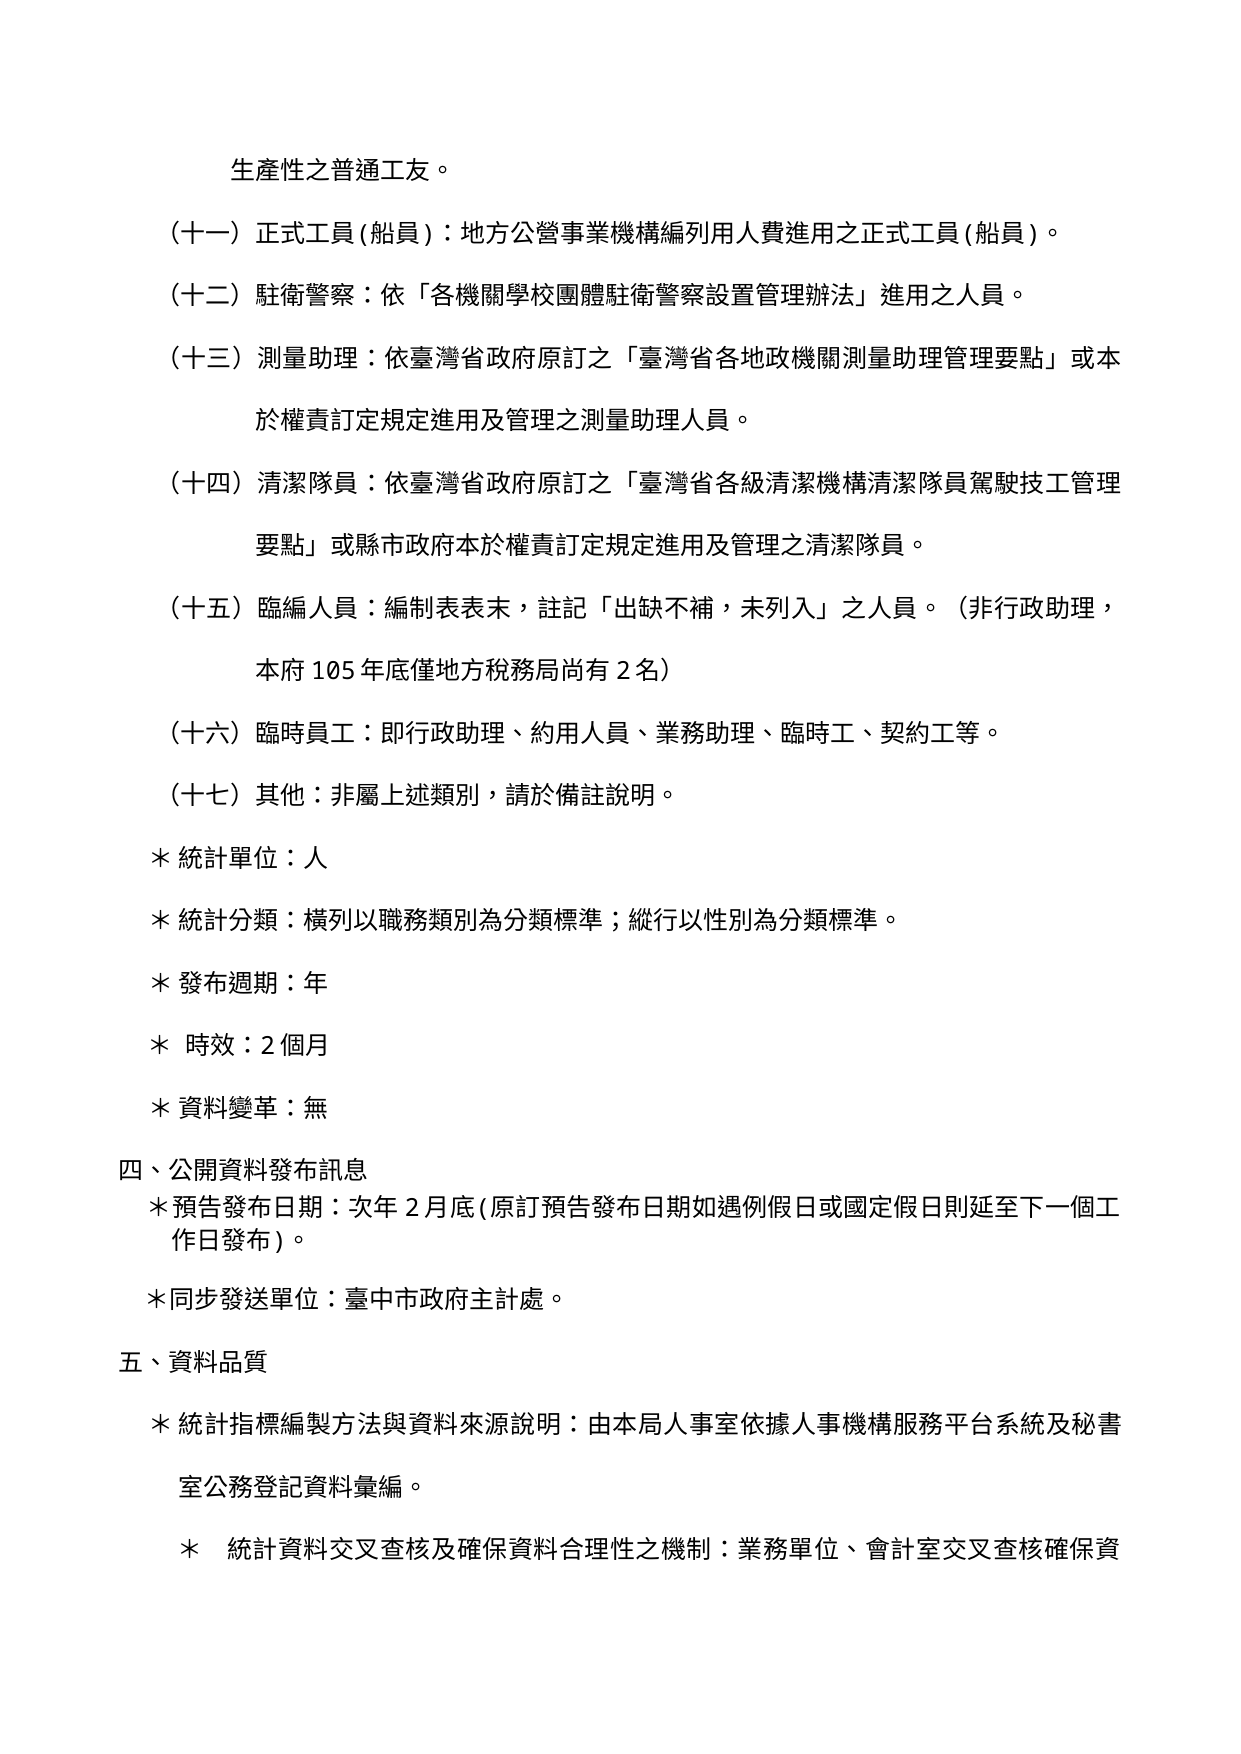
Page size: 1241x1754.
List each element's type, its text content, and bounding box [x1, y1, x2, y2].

text ＊ 時效：2個月 [118, 1002, 1122, 1064]
text （十七）其他：非屬上述類別，請於備註說明。 [156, 752, 1122, 814]
list 發布週期：年 [149, 939, 1122, 1002]
text （十三）測量助理：依臺灣省政府原訂之「臺灣省各地政機關測量助理管理要點」或本於權責訂定規定進用及管理之測量助理人員。 [156, 314, 1122, 439]
text ＊預告發布日期：次年2月底(原訂預告發布日期如遇例假日或國定假日則延至下一個工作日發布)。 [147, 1189, 1122, 1256]
list 統計分類：橫列以職務類別為分類標準；縱行以性別為分類標準。 [149, 877, 1122, 939]
list 資料變革：無 [149, 1064, 1122, 1127]
text （十一）正式工員(船員)：地方公營事業機構編列用人費進用之正式工員(船員)。 [156, 189, 1122, 252]
text ＊同步發送單位：臺中市政府主計處。 [144, 1256, 1122, 1319]
text 四、公開資料發布訊息 [118, 1127, 1122, 1189]
text （十四）清潔隊員：依臺灣省政府原訂之「臺灣省各級清潔機構清潔隊員駕駛技工管理要點」或縣市政府本於權責訂定規定進用及管理之清潔隊員。 [156, 439, 1122, 564]
list 統計單位：人 [149, 814, 1122, 877]
text （十二）駐衛警察：依「各機關學校團體駐衛警察設置管理辦法」進用之人員。 [156, 252, 1122, 314]
text （十五）臨編人員：編制表表末，註記「出缺不補，未列入」之人員。（非行政助理，本府105年底僅地方稅務局尚有2名） [156, 564, 1122, 689]
text 五、資料品質 [118, 1319, 1122, 1381]
list 統計資料交叉查核及確保資料合理性之機制：業務單位、會計室交叉查核確保資 [177, 1506, 1122, 1569]
text 生產性之普通工友。 [156, 127, 1122, 189]
list 統計指標編製方法與資料來源說明：由本局人事室依據人事機構服務平台系統及秘書室公務登記資料彙編。 [149, 1381, 1122, 1506]
text （十六）臨時員工：即行政助理、約用人員、業務助理、臨時工、契約工等。 [156, 689, 1122, 752]
